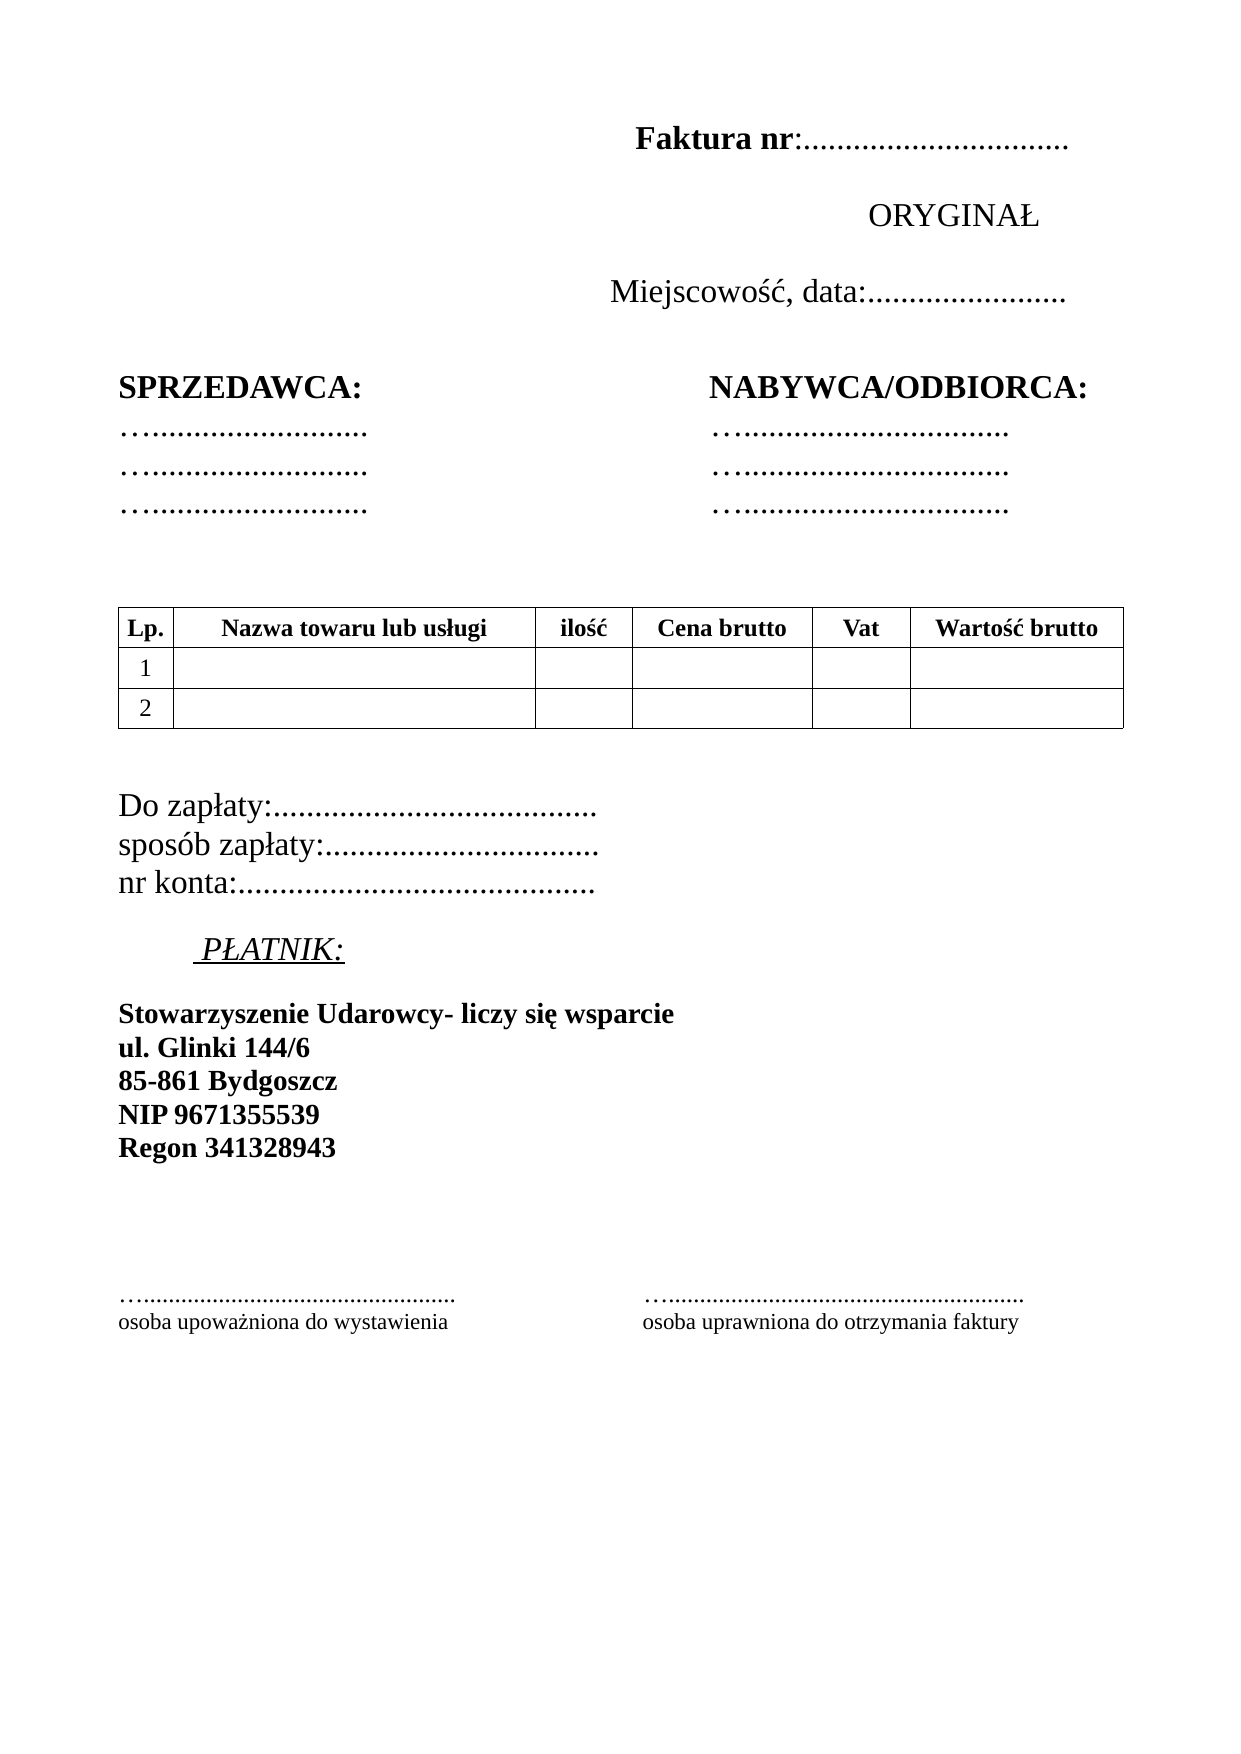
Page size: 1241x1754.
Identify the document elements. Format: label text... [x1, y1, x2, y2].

table_header Cena brutto [633, 608, 812, 647]
table_cell [911, 648, 1123, 687]
text ….................................................. …......................................................... [118, 1279, 1122, 1308]
text ….......................... …................................ [118, 444, 1122, 482]
table_cell [174, 648, 535, 687]
table_header Nazwa towaru lub usługi [174, 608, 535, 647]
table_cell [911, 689, 1123, 728]
table_header Lp. [119, 608, 173, 647]
text NIP 9671355539 [118, 1097, 1122, 1130]
table_header ilość [536, 608, 632, 647]
table_cell 2 [119, 689, 173, 728]
text Faktura nr:................................ [118, 118, 1122, 156]
text ….......................... …................................ [118, 482, 1122, 521]
text Stowarzyszenie Udarowcy- liczy się wsparcie [118, 996, 1122, 1030]
text sposób zapłaty:................................. [118, 824, 1122, 862]
table_cell [813, 648, 910, 687]
table_cell [633, 648, 812, 687]
text ….......................... …................................ [118, 406, 1122, 444]
text Regon 341328943 [118, 1130, 1122, 1164]
text Do zapłaty:....................................... [118, 785, 1122, 824]
table_cell 1 [119, 648, 173, 687]
table_cell [633, 689, 812, 728]
text nr konta:........................................... [118, 862, 1122, 900]
table_cell [813, 689, 910, 728]
text osoba upoważniona do wystawienia osoba uprawniona do otrzymania faktury [118, 1308, 1122, 1334]
table_cell [536, 648, 632, 687]
text PŁATNIK: [118, 929, 1122, 967]
table_cell [536, 689, 632, 728]
text 85-861 Bydgoszcz [118, 1063, 1122, 1097]
table_header Vat [813, 608, 910, 647]
table_cell [174, 689, 535, 728]
text ORYGINAŁ [118, 195, 1122, 233]
text Miejscowość, data:........................ [118, 271, 1122, 310]
table_header Wartość brutto [911, 608, 1123, 647]
text SPRZEDAWCA: NABYWCA/ODBIORCA: [118, 367, 1122, 406]
text ul. Glinki 144/6 [118, 1030, 1122, 1063]
